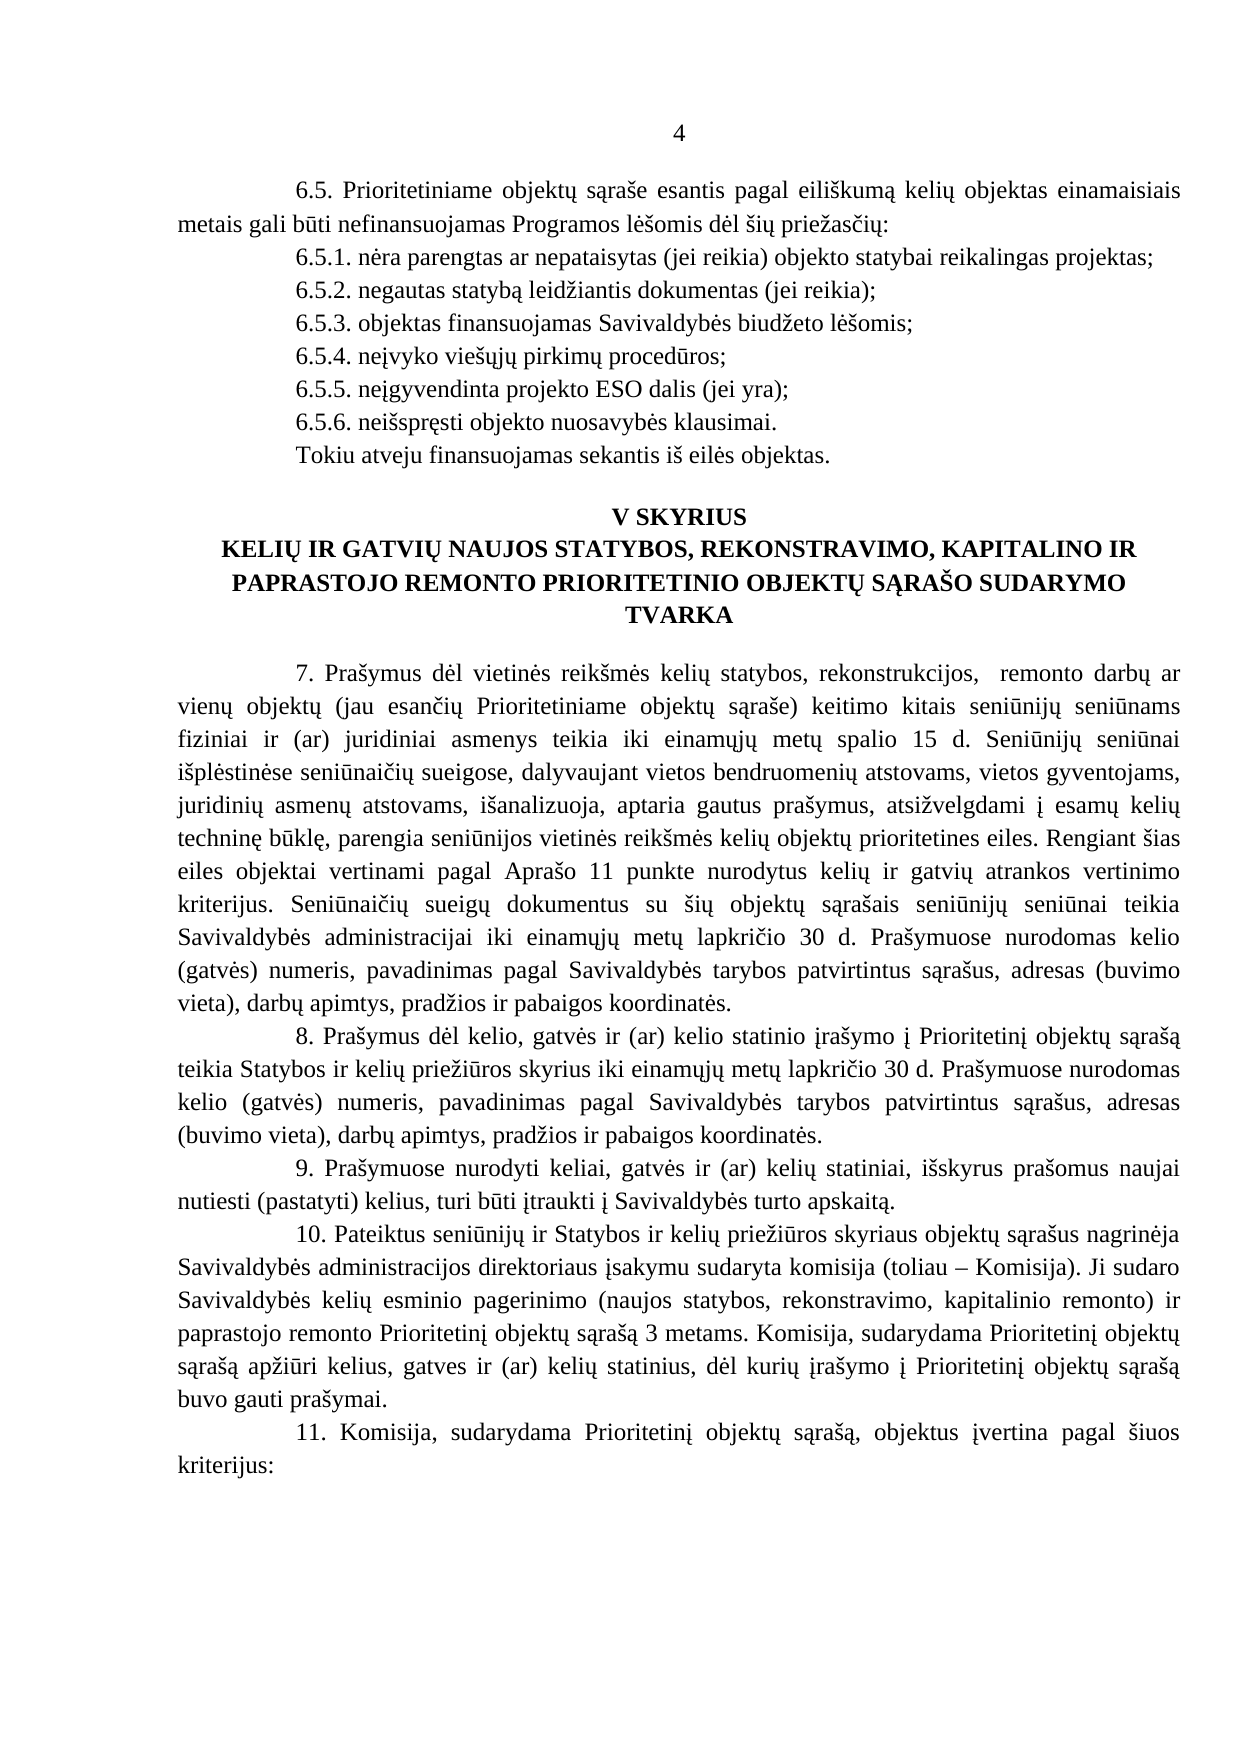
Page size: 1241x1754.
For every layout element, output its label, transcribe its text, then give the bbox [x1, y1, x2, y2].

text 6.5.6. neišspręsti objekto nuosavybės klausimai. [177, 407, 1181, 436]
text 10. Pateiktus seniūnijų ir Statybos ir kelių priežiūros skyriaus objektų sąrašus nagrinėja Savivaldybės administracijos direktoriaus įsakymu sudaryta komisija (toliau – Komisija). Ji sudaro Savivaldybės kelių esminio pagerinimo (naujos statybos, rekonstravimo, kapitalinio remonto) ir paprastojo remonto Prioritetinį objektų sąrašą 3 metams. Komisija, sudarydama Prioritetinį objektų sąrašą apžiūri kelius, gatves ir (ar) kelių statinius, dėl kurių įrašymo į Prioritetinį objektų sąrašą buvo gauti prašymai. [177, 1219, 1181, 1413]
text 11. Komisija, sudarydama Prioritetinį objektų sąrašą, objektus įvertina pagal šiuos kriterijus: [177, 1417, 1181, 1479]
text 6.5.3. objektas finansuojamas Savivaldybės biudžeto lėšomis; [177, 308, 1181, 336]
subtitle V SKYRIUS [177, 502, 1181, 530]
text 6.5.4. neįvyko viešųjų pirkimų procedūros; [177, 341, 1181, 369]
text 6.5. Prioritetiniame objektų sąraše esantis pagal eiliškumą kelių objektas einamaisiais metais gali būti nefinansuojamas Programos lėšomis dėl šių priežasčių: [177, 176, 1181, 237]
text 6.5.2. negautas statybą leidžiantis dokumentas (jei reikia); [177, 275, 1181, 303]
text 8. Prašymus dėl kelio, gatvės ir (ar) kelio statinio įrašymo į Prioritetinį objektų sąrašą teikia Statybos ir kelių priežiūros skyrius iki einamųjų metų lapkričio 30 d. Prašymuose nurodomas kelio (gatvės) numeris, pavadinimas pagal Savivaldybės tarybos patvirtintus sąrašus, adresas (buvimo vieta), darbų apimtys, pradžios ir pabaigos koordinatės. [177, 1021, 1181, 1149]
text 9. Prašymuose nurodyti keliai, gatvės ir (ar) kelių statiniai, išskyrus prašomus naujai nutiesti (pastatyti) kelius, turi būti įtraukti į Savivaldybės turto apskaitą. [177, 1153, 1181, 1215]
text 7. Prašymus dėl vietinės reikšmės kelių statybos, rekonstrukcijos, remonto darbų ar vienų objektų (jau esančių Prioritetiniame objektų sąraše) keitimo kitais seniūnijų seniūnams fiziniai ir (ar) juridiniai asmenys teikia iki einamųjų metų spalio 15 d. Seniūnijų seniūnai išplėstinėse seniūnaičių sueigose, dalyvaujant vietos bendruomenių atstovams, vietos gyventojams, juridinių asmenų atstovams, išanalizuoja, aptaria gautus prašymus, atsižvelgdami į esamų kelių techninę būklę, parengia seniūnijos vietinės reikšmės kelių objektų prioritetines eiles. Rengiant šias eiles objektai vertinami pagal Aprašo 11 punkte nurodytus kelių ir gatvių atrankos vertinimo kriterijus. Seniūnaičių sueigų dokumentus su šių objektų sąrašais seniūnijų seniūnai teikia Savivaldybės administracijai iki einamųjų metų lapkričio 30 d. Prašymuose nurodomas kelio (gatvės) numeris, pavadinimas pagal Savivaldybės tarybos patvirtintus sąrašus, adresas (buvimo vieta), darbų apimtys, pradžios ir pabaigos koordinatės. [177, 658, 1181, 1017]
subtitle KELIŲ IR GATVIŲ NAUJOS STATYBOS, REKONSTRAVIMO, KAPITALINO IR PAPRASTOJO REMONTO PRIORITETINIO OBJEKTŲ SĄRAŠO SUDARYMO TVARKA [177, 534, 1181, 629]
text Tokiu atveju finansuojamas sekantis iš eilės objektas. [177, 440, 1181, 468]
text 6.5.5. neįgyvendinta projekto ESO dalis (jei yra); [177, 374, 1181, 402]
text 6.5.1. nėra parengtas ar nepataisytas (jei reikia) objekto statybai reikalingas projektas; [177, 242, 1181, 270]
